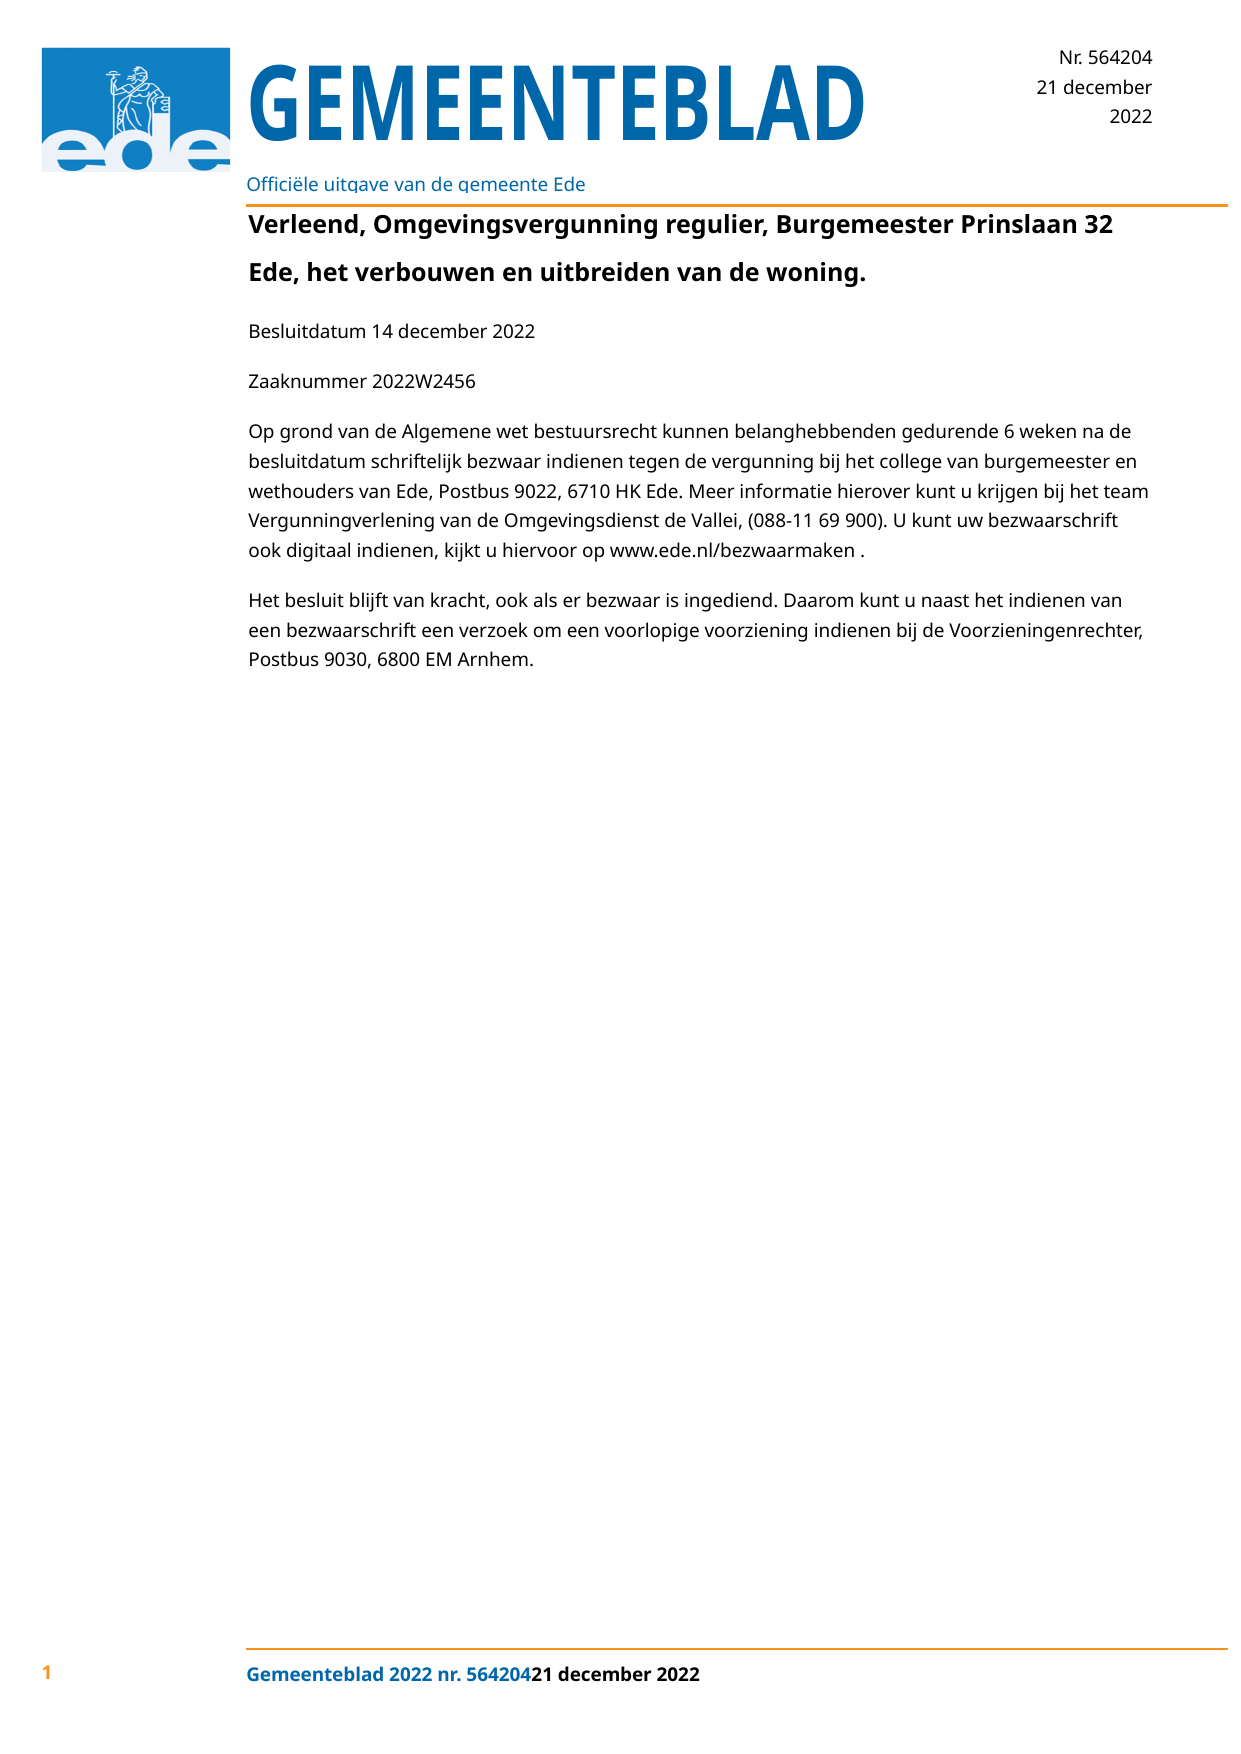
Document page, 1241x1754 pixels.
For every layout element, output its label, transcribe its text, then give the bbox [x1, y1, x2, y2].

picture [41, 47, 231, 172]
text Op grond van de Algemene wet bestuursrecht kunnen belanghebbenden gedurende 6 weken na de besluitdatum schriftelijk bezwaar indienen tegen de vergunning bij het college van burgemeester en wethouders van Ede, Postbus 9022, 6710 HK Ede. Meer informatie hierover kunt u krijgen bij het team Vergunningverlening van de Omgevingsdienst de Vallei, (088-11 69 900). U kunt uw bezwaarschrift ook digitaal indienen, kijkt u hiervoor op www.ede.nl/bezwaarmaken . [248, 419, 1152, 563]
text Verleend, Omgevingsvergunning regulier, Burgemeester Prinslaan 32 Ede, het verbouwen en uitbreiden van de woning. [248, 207, 1152, 288]
text Besluitdatum 14 december 2022 [248, 318, 1152, 344]
text Het besluit blijft van kracht, ook als er bezwaar is ingediend. Daarom kunt u naast het indienen van een bezwaarschrift een verzoek om een voorlopige voorziening indienen bij de Voorzieningenrechter, Postbus 9030, 6800 EM Arnhem. [248, 587, 1152, 672]
text Zaaknummer 2022W2456 [248, 368, 1152, 394]
